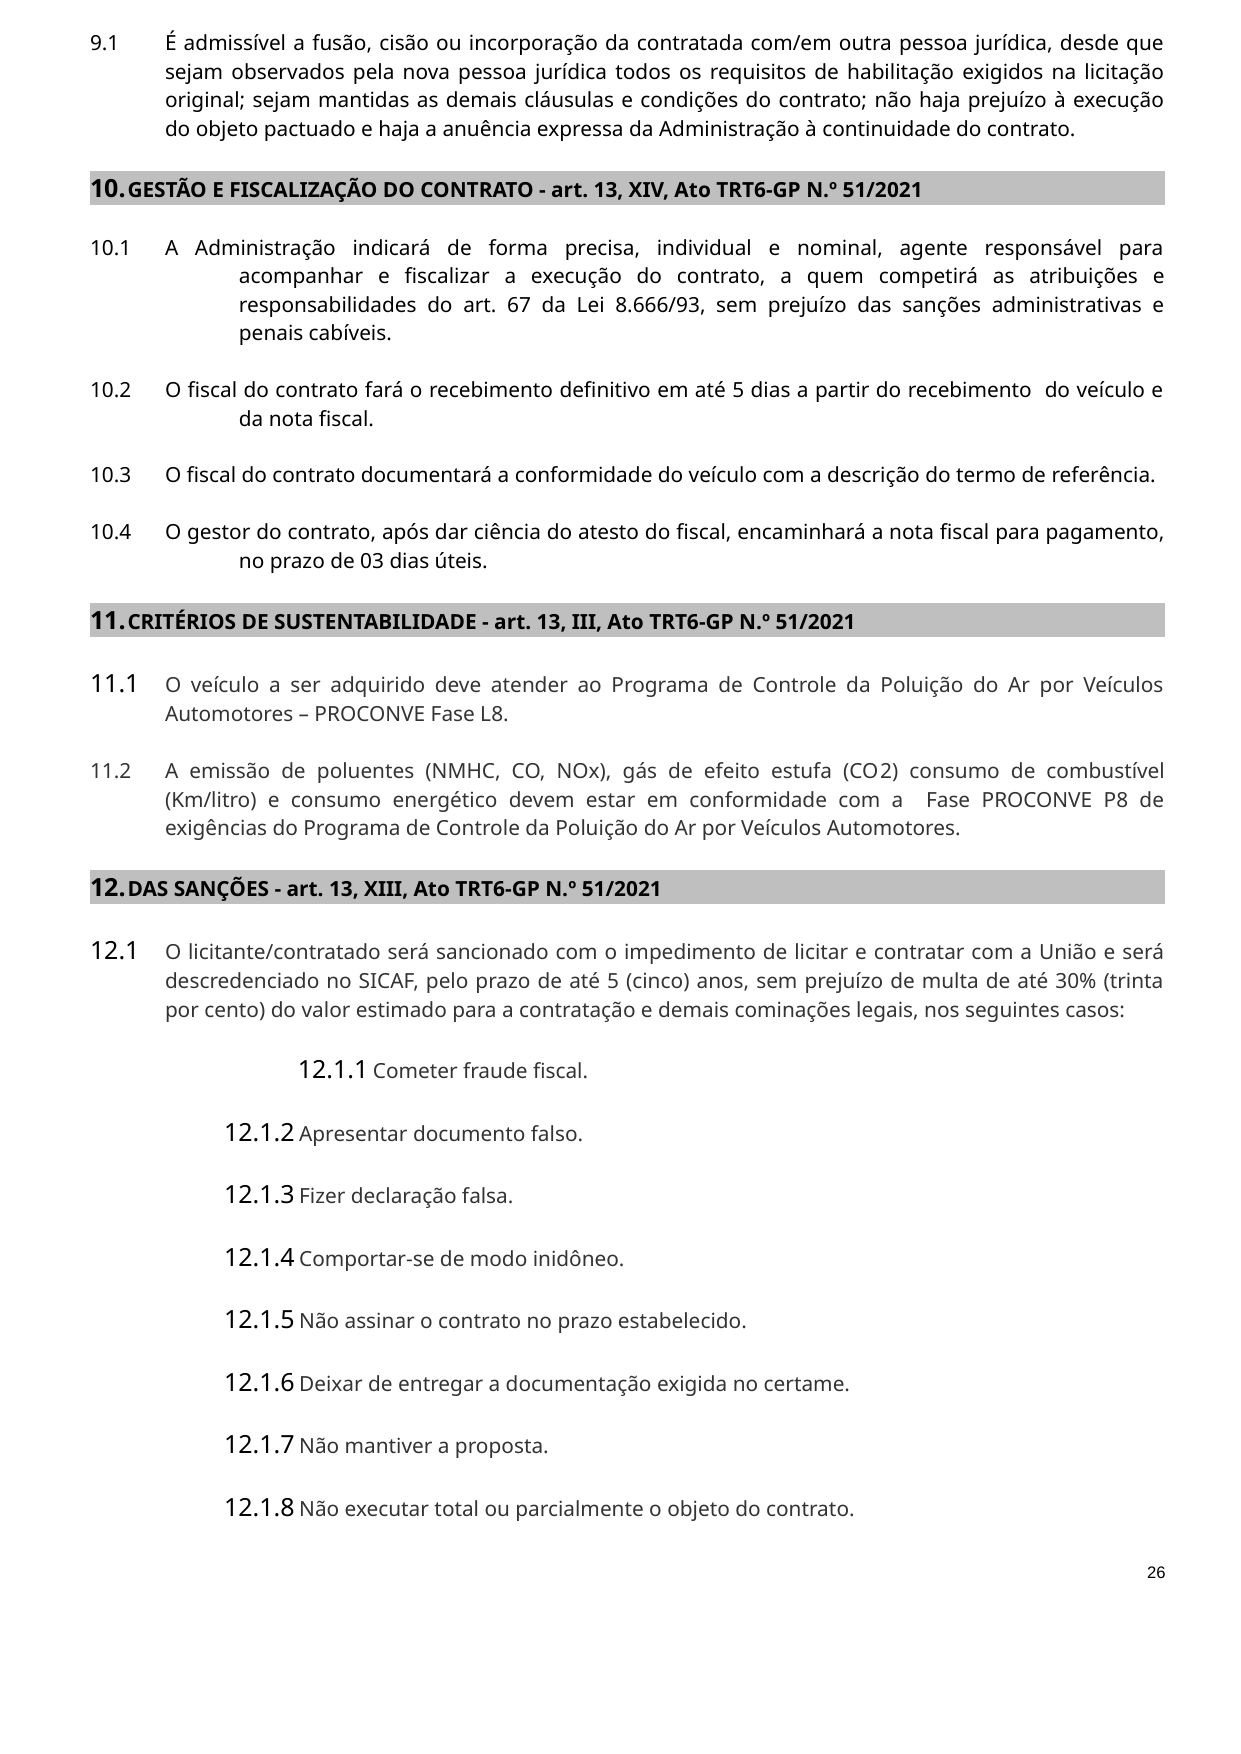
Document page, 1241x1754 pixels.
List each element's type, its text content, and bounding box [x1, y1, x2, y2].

list Deixar de entregar a documentação exigida no certame. [224, 1364, 1165, 1398]
list GESTÃO E FISCALIZAÇÃO DO CONTRATO - art. 13, XIV, Ato TRT6-GP N.º 51/2021 [90, 171, 1165, 205]
list DAS SANÇÕES - art. 13, XIII, Ato TRT6-GP N.º 51/2021 [90, 870, 1165, 904]
list Cometer fraude fiscal. [298, 1052, 1165, 1086]
list A emissão de poluentes (NMHC, CO, NOx), gás de efeito estufa (CO­2) consumo de combustível (Km/litro) e consumo energético devem estar em conformidade com a Fase PROCONVE P8 de exigências do Programa de Controle da Poluição do Ar por Veículos Automotores. [90, 756, 1165, 842]
list CRITÉRIOS DE SUSTENTABILIDADE - art. 13, III, Ato TRT6-GP N.º 51/2021 [90, 603, 1165, 637]
list O fiscal do contrato fará o recebimento definitivo em até 5 dias a partir do recebimento do veículo e da nota fiscal. [90, 375, 1165, 432]
list Não executar total ou parcialmente o objeto do contrato. [224, 1489, 1165, 1523]
list A Administração indicará de forma precisa, individual e nominal, agente responsável para acompanhar e fiscalizar a execução do contrato, a quem competirá as atribuições e responsabilidades do art. 67 da Lei 8.666/93, sem prejuízo das sanções administrativas e penais cabíveis. [90, 233, 1165, 347]
list Não mantiver a proposta. [224, 1427, 1165, 1461]
list O veículo a ser adquirido deve atender ao Programa de Controle da Poluição do Ar por Veículos Automotores – PROCONVE Fase L8. [90, 665, 1165, 728]
list O gestor do contrato, após dar ciência do atesto do fiscal, encaminhará a nota fiscal para pagamento, no prazo de 03 dias úteis. [90, 517, 1165, 574]
list Fizer declaração falsa. [224, 1177, 1165, 1211]
list Apresentar documento falso. [224, 1114, 1165, 1148]
list Não assinar o contrato no prazo estabelecido. [224, 1302, 1165, 1336]
list O licitante/contratado será sancionado com o impedimento de licitar e contratar com a União e será descredenciado no SICAF, pelo prazo de até 5 (cinco) anos, sem prejuízo de multa de até 30% (trinta por cento) do valor estimado para a contratação e demais cominações legais, nos seguintes casos: [90, 932, 1165, 1023]
list É admissível a fusão, cisão ou incorporação da contratada com/em outra pessoa jurídica, desde que sejam observados pela nova pessoa jurídica todos os requisitos de habilitação exigidos na licitação original; sejam mantidas as demais cláusulas e condições do contrato; não haja prejuízo à execução do objeto pactuado e haja a anuência expressa da Administração à continuidade do contrato. [90, 28, 1165, 142]
list Comportar-se de modo inidôneo. [224, 1239, 1165, 1273]
list O fiscal do contrato documentará a conformidade do veículo com a descrição do termo de referência. [90, 461, 1165, 489]
